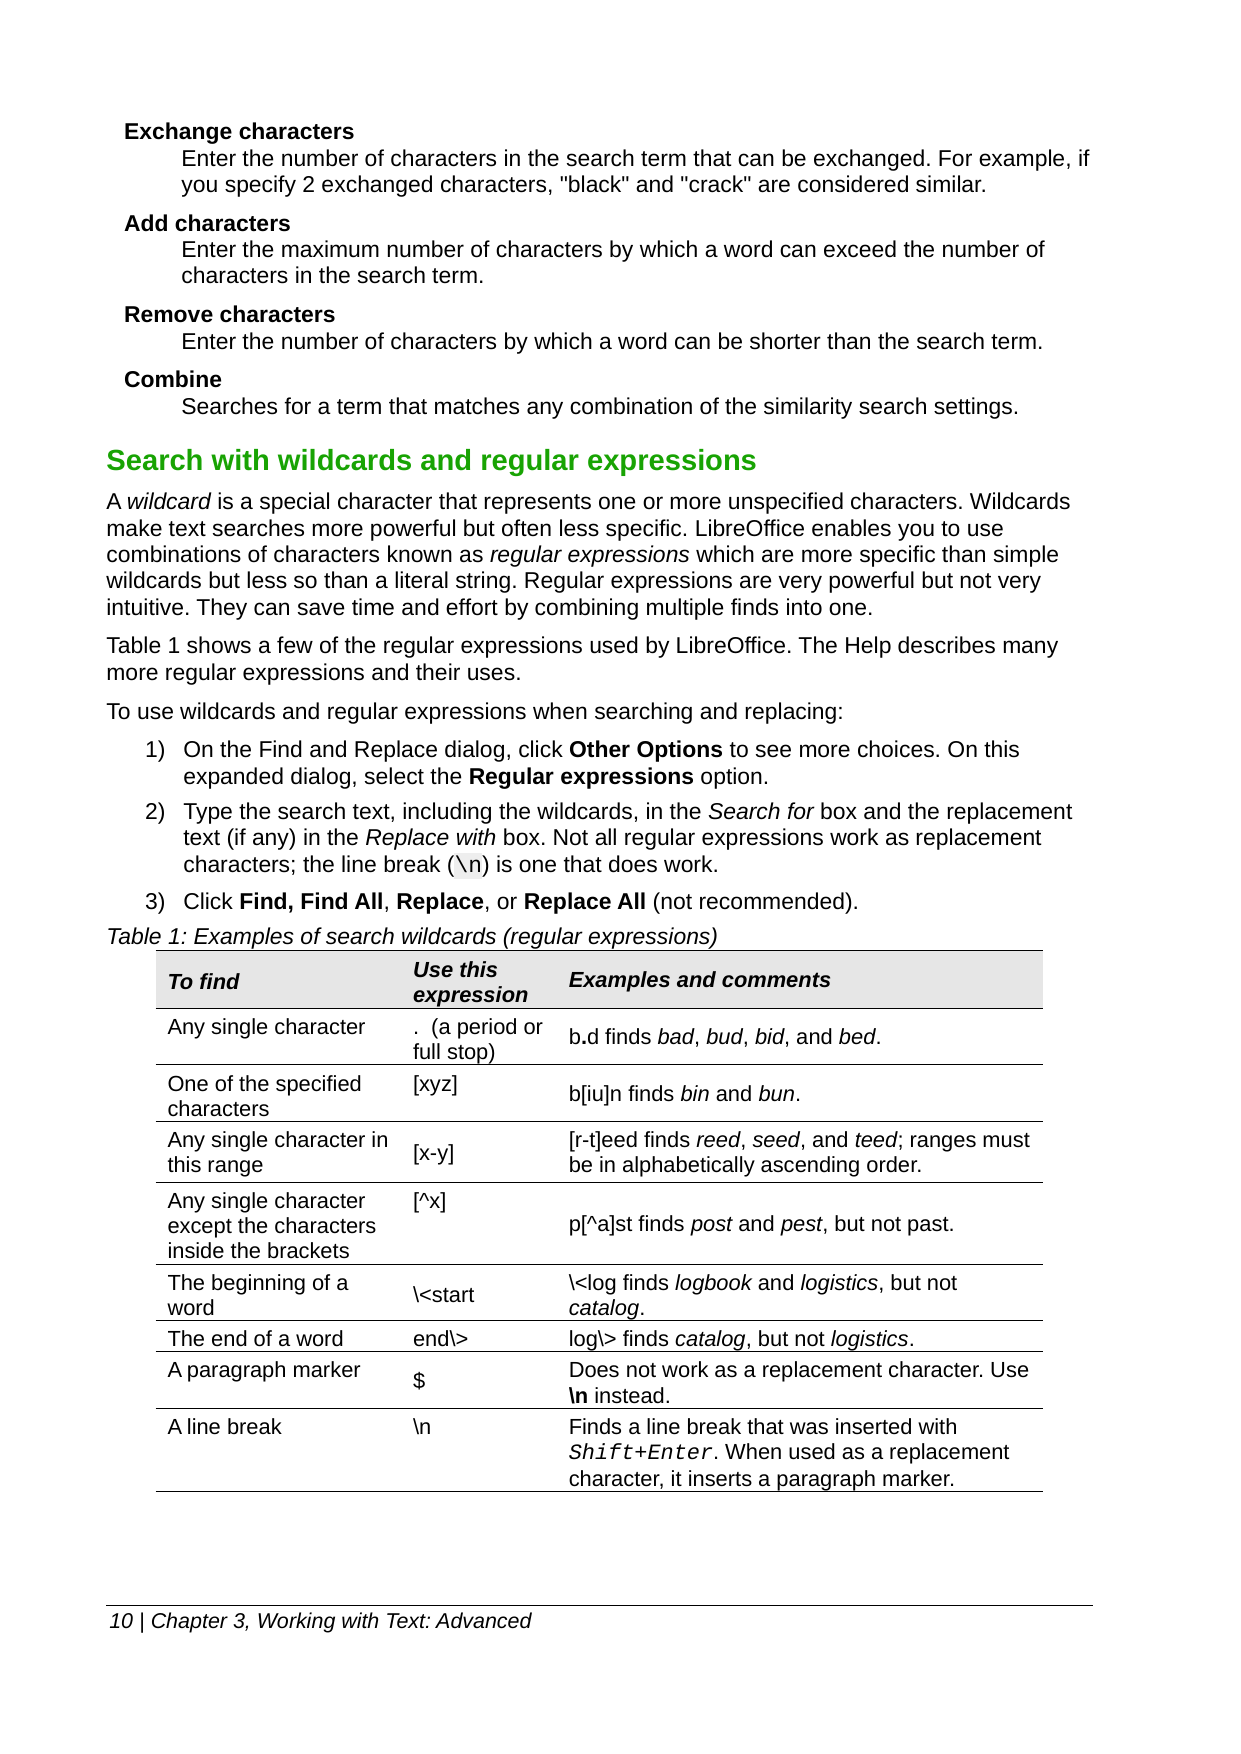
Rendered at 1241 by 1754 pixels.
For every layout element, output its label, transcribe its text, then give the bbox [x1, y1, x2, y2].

table_cell [^x] [401, 1183, 557, 1264]
list Type the search text, including the wildcards, in the Search for box and the replacement text (if any) in the Replace with box. Not all regular expressions work as replacement characters; the line break (\n) is one that does work. [165, 798, 1093, 879]
table_cell [r-t]eed finds reed, seed, and teed; ranges must be in alphabetically ascending order. [557, 1122, 1043, 1182]
table_cell One of the specified characters [156, 1065, 401, 1121]
text Enter the number of characters by which a word can be shorter than the search term. [181, 328, 1093, 354]
text Remove characters [124, 301, 1093, 328]
table_cell Any single character [156, 1009, 401, 1064]
table_cell The beginning of a word [156, 1265, 401, 1320]
list To use wildcards and regular expressions when searching and replacing: [106, 698, 1093, 724]
table_cell end\> [401, 1321, 557, 1351]
text Enter the maximum number of characters by which a word can exceed the number of characters in the search term. [181, 236, 1093, 289]
table_header Use this expression [401, 951, 557, 1008]
text Exchange characters [124, 118, 1093, 144]
text Table 1: Examples of search wildcards (regular expressions) [106, 923, 1093, 949]
table_cell . (a period or full stop) [401, 1009, 557, 1064]
table_header To find [156, 951, 401, 1008]
text Add characters [124, 210, 1093, 236]
table_cell b[iu]n finds bin and bun. [557, 1065, 1043, 1121]
table_cell b.d finds bad, bud, bid, and bed. [557, 1009, 1043, 1064]
table_cell p[^a]st finds post and pest, but not past. [557, 1183, 1043, 1264]
table_cell A line break [156, 1409, 401, 1491]
table_cell Any single character in this range [156, 1122, 401, 1182]
table_cell log\> finds catalog, but not logistics. [557, 1321, 1043, 1351]
list Click Find, Find All, Replace, or Replace All (not recommended). [165, 888, 1093, 914]
text Searches for a term that matches any combination of the similarity search settings. [181, 393, 1093, 419]
table_cell Does not work as a replacement character. Use \n instead. [557, 1352, 1043, 1408]
table_cell Finds a line break that was inserted with Shift+Enter. When used as a replacement character, it inserts a paragraph marker. [557, 1409, 1043, 1491]
table_cell \<log finds logbook and logistics, but not catalog. [557, 1265, 1043, 1320]
table_cell A paragraph marker [156, 1352, 401, 1408]
table_cell $ [401, 1352, 557, 1408]
text Enter the number of characters in the search term that can be exchanged. For example, if you specify 2 exchanged characters, "black" and "crack" are considered similar. [181, 144, 1093, 197]
table_cell [x-y] [401, 1122, 557, 1182]
table_cell [xyz] [401, 1065, 557, 1121]
table_cell \n [401, 1409, 557, 1491]
text Combine [124, 366, 1093, 393]
table_header Examples and comments [557, 951, 1043, 1008]
table_cell \<start [401, 1265, 557, 1320]
text Table 1 shows a few of the regular expressions used by LibreOffice. The Help describes many more regular expressions and their uses. [106, 632, 1093, 685]
subtitle Search with wildcards and regular expressions [106, 443, 1093, 476]
list On the Find and Replace dialog, click Other Options to see more choices. On this expanded dialog, select the Regular expressions option. [165, 736, 1093, 789]
text A wildcard is a special character that represents one or more unspecified characters. Wildcards make text searches more powerful but often less specific. LibreOffice enables you to use combinations of characters known as regular expressions which are more specific than simple wildcards but less so than a literal string. Regular expressions are very powerful but not very intuitive. They can save time and effort by combining multiple finds into one. [106, 488, 1093, 620]
table_cell Any single character except the characters inside the brackets [156, 1183, 401, 1264]
table_cell The end of a word [156, 1321, 401, 1351]
